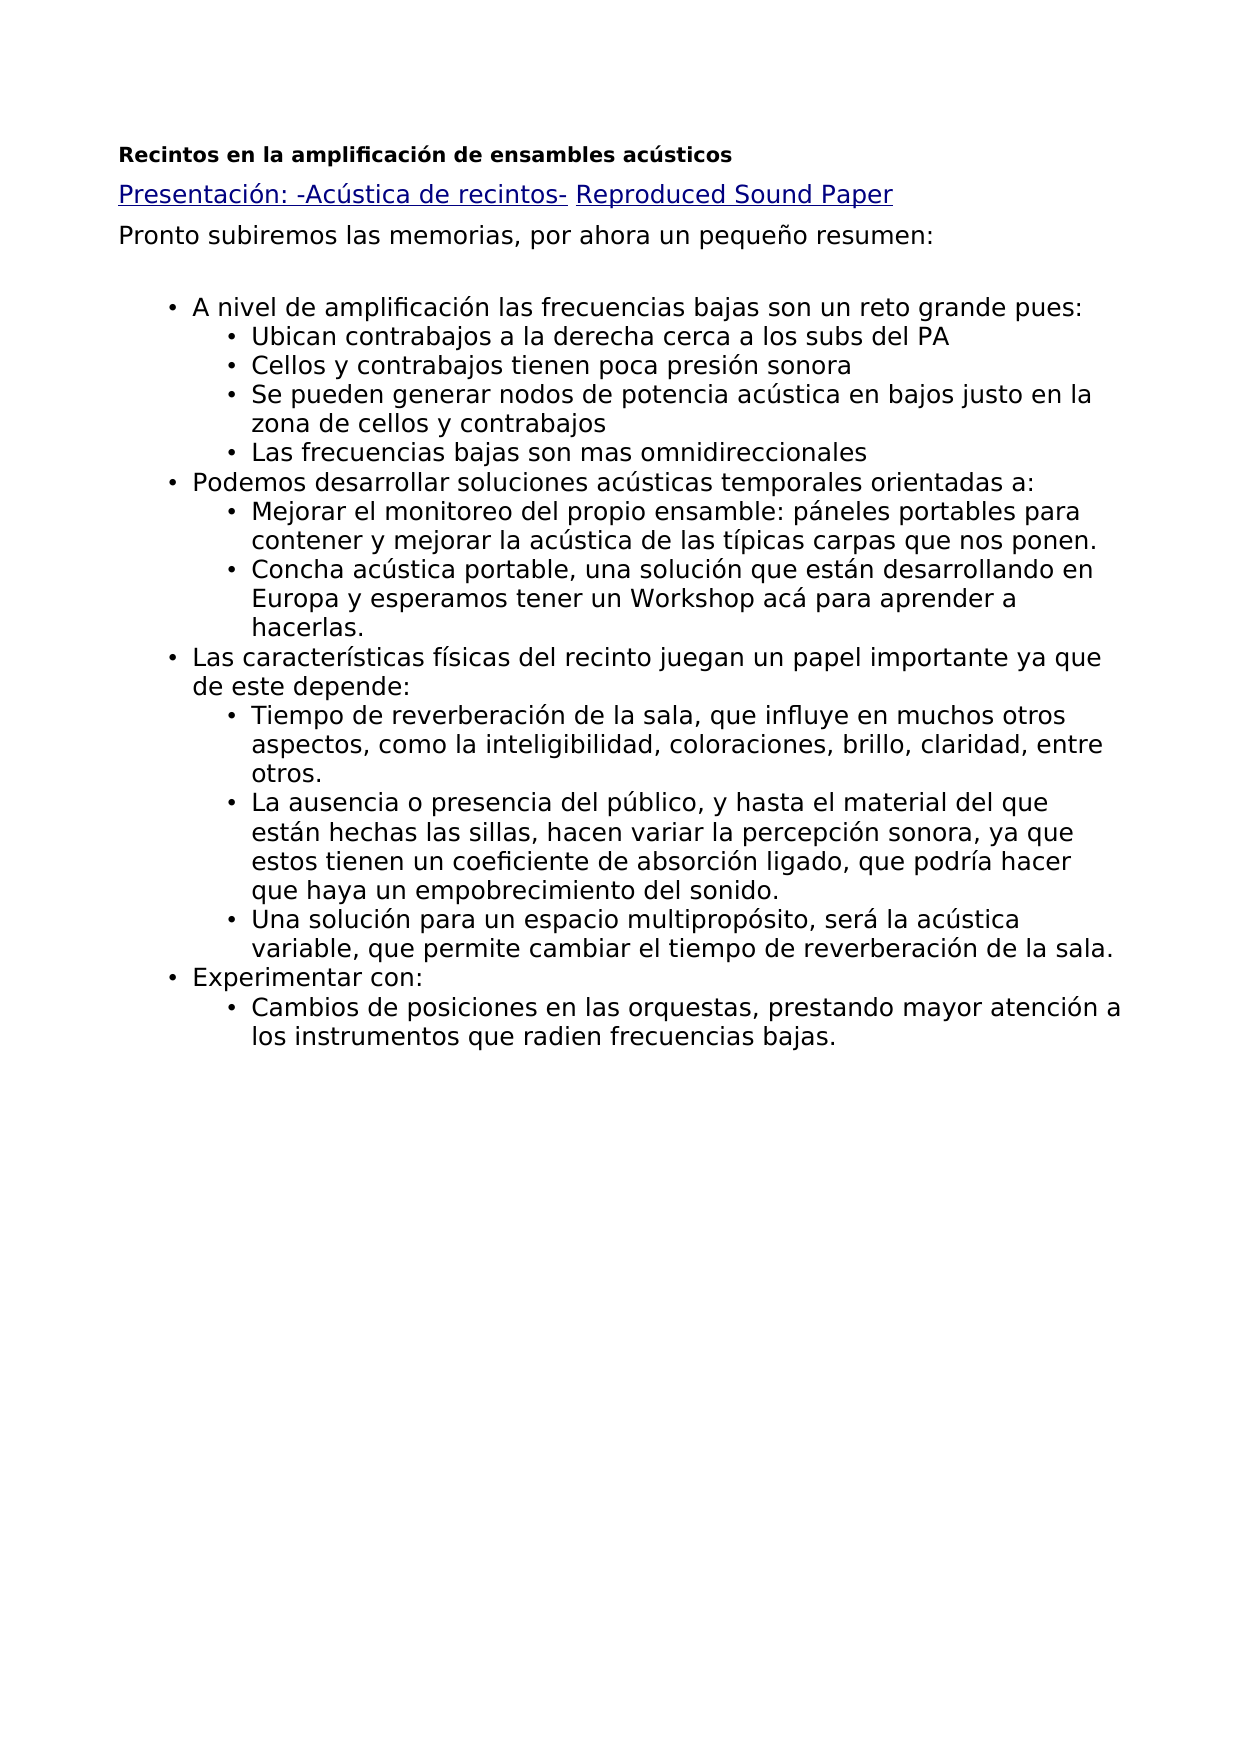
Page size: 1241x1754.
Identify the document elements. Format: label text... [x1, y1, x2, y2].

list Experimentar con: [177, 963, 1122, 993]
list Concha acústica portable, una solución que están desarrollando en Europa y esperamos tener un Workshop acá para aprender a hacerlas. [236, 555, 1122, 643]
list Tiempo de reverberación de la sala, que influye en muchos otros aspectos, como la inteligibilidad, coloraciones, brillo, claridad, entre otros. [236, 701, 1122, 788]
list A nivel de amplificación las frecuencias bajas son un reto grande pues: [177, 293, 1122, 322]
list Una solución para un espacio multipropósito, será la acústica variable, que permite cambiar el tiempo de reverberación de la sala. [236, 905, 1122, 963]
text Pronto subiremos las memorias, por ahora un pequeño resumen: [118, 222, 1122, 251]
list Las características físicas del recinto juegan un papel importante ya que de este depende: [177, 643, 1122, 701]
subtitle Recintos en la amplificación de ensambles acústicos [118, 143, 1122, 167]
list Se pueden generar nodos de potencia acústica en bajos justo en la zona de cellos y contrabajos [236, 380, 1122, 438]
list La ausencia o presencia del público, y hasta el material del que están hechas las sillas, hacen variar la percepción sonora, ya que estos tienen un coeficiente de absorción ligado, que podría hacer que haya un empobrecimiento del sonido. [236, 788, 1122, 905]
list Podemos desarrollar soluciones acústicas temporales orientadas a: [177, 468, 1122, 497]
list Las frecuencias bajas son mas omnidireccionales [236, 438, 1122, 468]
list Mejorar el monitoreo del propio ensamble: páneles portables para contener y mejorar la acústica de las típicas carpas que nos ponen. [236, 497, 1122, 555]
list Cambios de posiciones en las orquestas, prestando mayor atención a los instrumentos que radien frecuencias bajas. [236, 993, 1122, 1051]
list Cellos y contrabajos tienen poca presión sonora [236, 351, 1122, 380]
text Presentación: -Acústica de recintos- Reproduced Sound Paper [118, 180, 1122, 209]
list Ubican contrabajos a la derecha cerca a los subs del PA [236, 322, 1122, 351]
